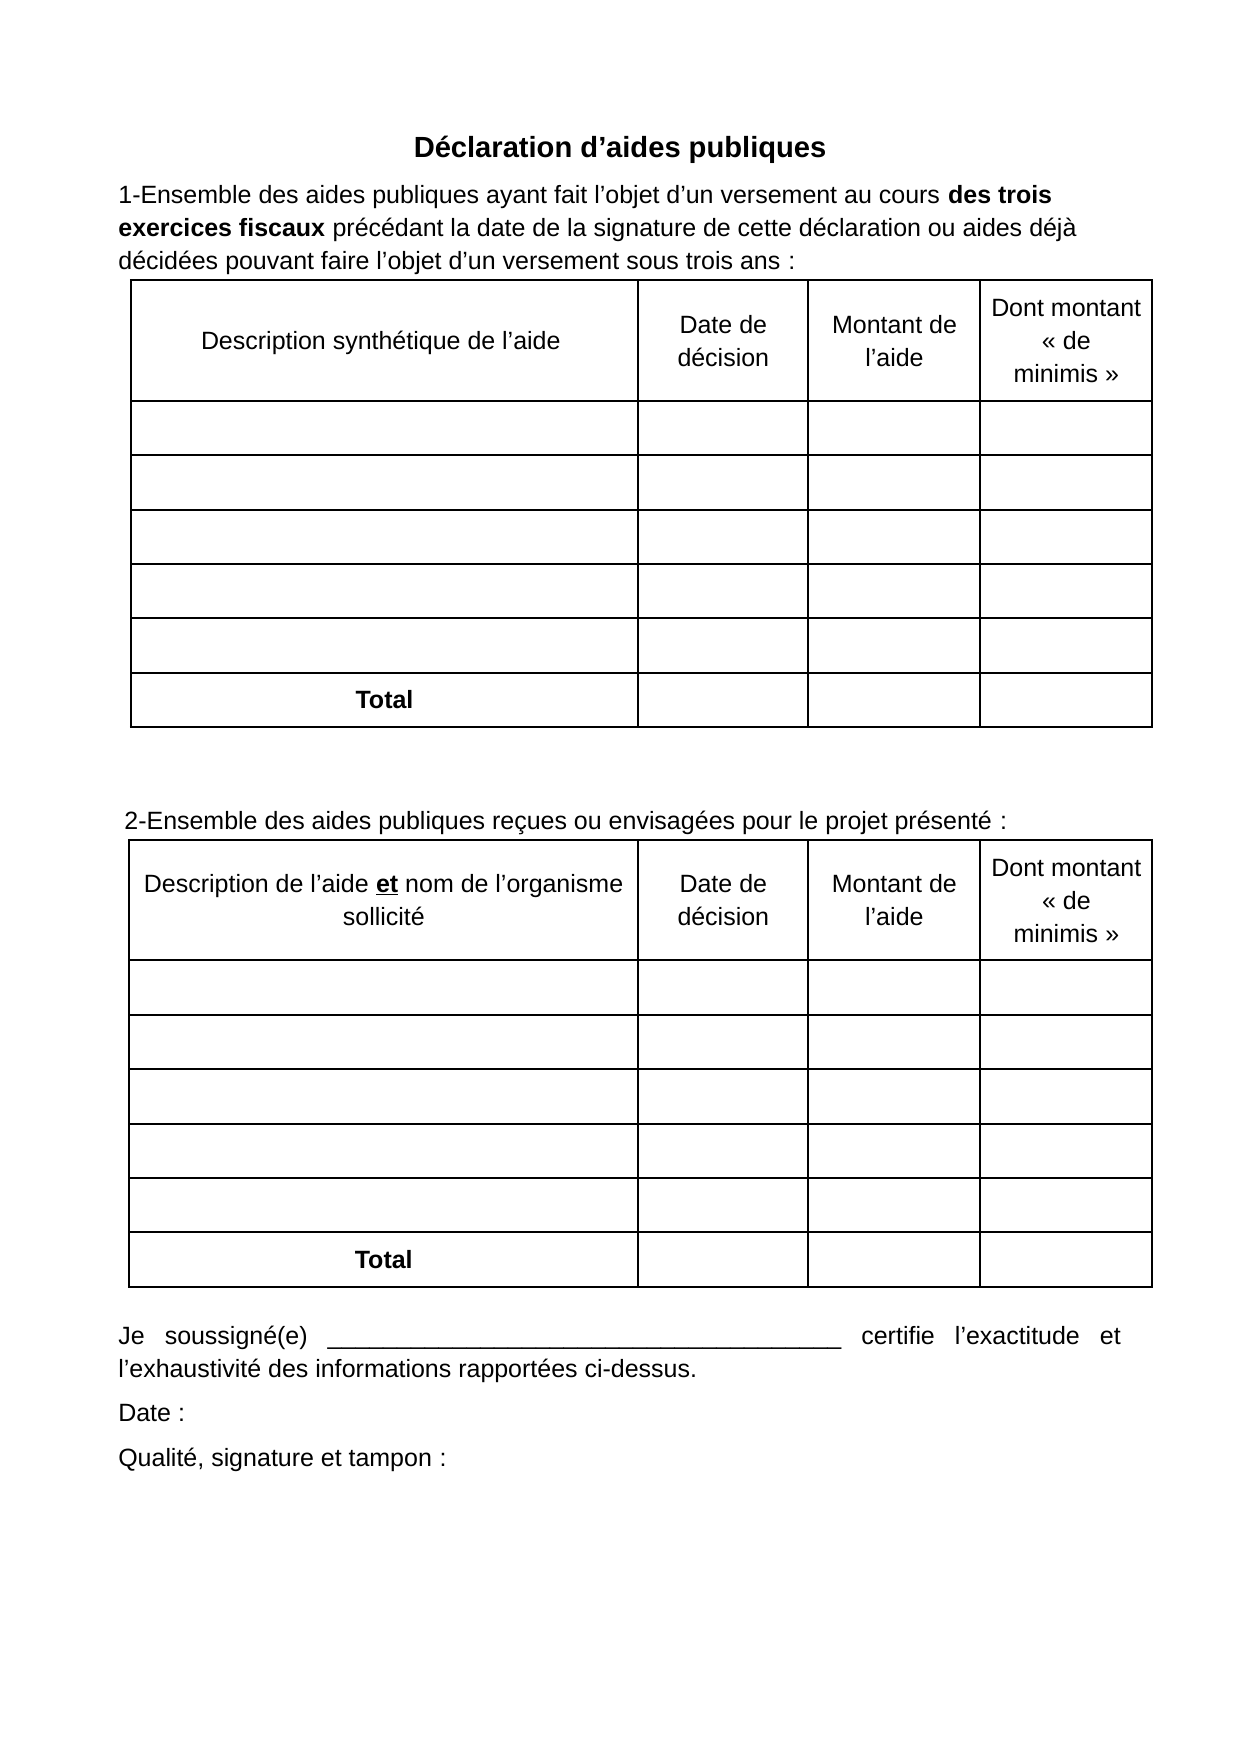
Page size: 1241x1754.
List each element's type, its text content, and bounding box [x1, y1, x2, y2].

table_cell [130, 961, 637, 1014]
table_cell [809, 619, 979, 672]
table_cell [639, 619, 807, 672]
table_cell Total [132, 674, 637, 726]
table_cell [639, 961, 807, 1014]
text Je soussigné(e) _____________________________________ certifie l’exactitude et l’exhaustivité des informations rapportées ci-dessus. [118, 1321, 1122, 1382]
text 1-Ensemble des aides publiques ayant fait l’objet d’un versement au cours des trois exercices fiscaux précédant la date de la signature de cette déclaration ou aides déjà décidées pouvant faire l’objet d’un versement sous trois ans : [118, 180, 1122, 275]
table_cell [639, 565, 807, 617]
table_cell [130, 1179, 637, 1231]
table_cell [639, 1125, 807, 1177]
table_cell [639, 456, 807, 508]
table_header Date de décision [639, 841, 807, 959]
table_cell [132, 456, 637, 508]
text 2-Ensemble des aides publiques reçues ou envisagées pour le projet présenté : [124, 806, 1122, 834]
table_cell [981, 511, 1151, 563]
table_cell [639, 674, 807, 726]
table_cell [809, 674, 979, 726]
table_header Montant de l’aide [809, 281, 979, 400]
text Date : [118, 1398, 1122, 1427]
table_cell [981, 456, 1151, 508]
table_header Dont montant « de minimis » [981, 841, 1151, 959]
table_cell [639, 1016, 807, 1068]
table_cell [132, 511, 637, 563]
table_cell [809, 1179, 979, 1231]
table_cell [639, 1179, 807, 1231]
table_cell [132, 402, 637, 454]
table_cell [639, 1233, 807, 1286]
table_cell [981, 1125, 1151, 1177]
table_cell [809, 511, 979, 563]
table_cell Total [130, 1233, 637, 1286]
table_cell [981, 961, 1151, 1014]
table_header Description synthétique de l’aide [132, 281, 637, 400]
table_cell [981, 674, 1151, 726]
table_cell [981, 402, 1151, 454]
table_cell [639, 402, 807, 454]
table_cell [132, 619, 637, 672]
table_cell [809, 456, 979, 508]
table_header Dont montant « de minimis » [981, 281, 1151, 400]
table_cell [130, 1016, 637, 1068]
table_cell [809, 1016, 979, 1068]
table_cell [809, 1125, 979, 1177]
table_cell [981, 1179, 1151, 1231]
table_cell [981, 619, 1151, 672]
table_cell [809, 961, 979, 1014]
text Déclaration d’aides publiques [118, 130, 1122, 163]
table_cell [132, 565, 637, 617]
table_cell [981, 565, 1151, 617]
table_header Montant de l’aide [809, 841, 979, 959]
text Qualité, signature et tampon : [118, 1443, 1122, 1472]
table_header Date de décision [639, 281, 807, 400]
table_header Description de l’aide et nom de l’organisme sollicité [130, 841, 637, 959]
table_cell [809, 1233, 979, 1286]
table_cell [809, 402, 979, 454]
table_cell [809, 1070, 979, 1122]
table_cell [639, 1070, 807, 1122]
table_cell [130, 1125, 637, 1177]
table_cell [639, 511, 807, 563]
table_cell [981, 1070, 1151, 1122]
table_cell [130, 1070, 637, 1122]
table_cell [981, 1233, 1151, 1286]
table_cell [809, 565, 979, 617]
table_cell [981, 1016, 1151, 1068]
